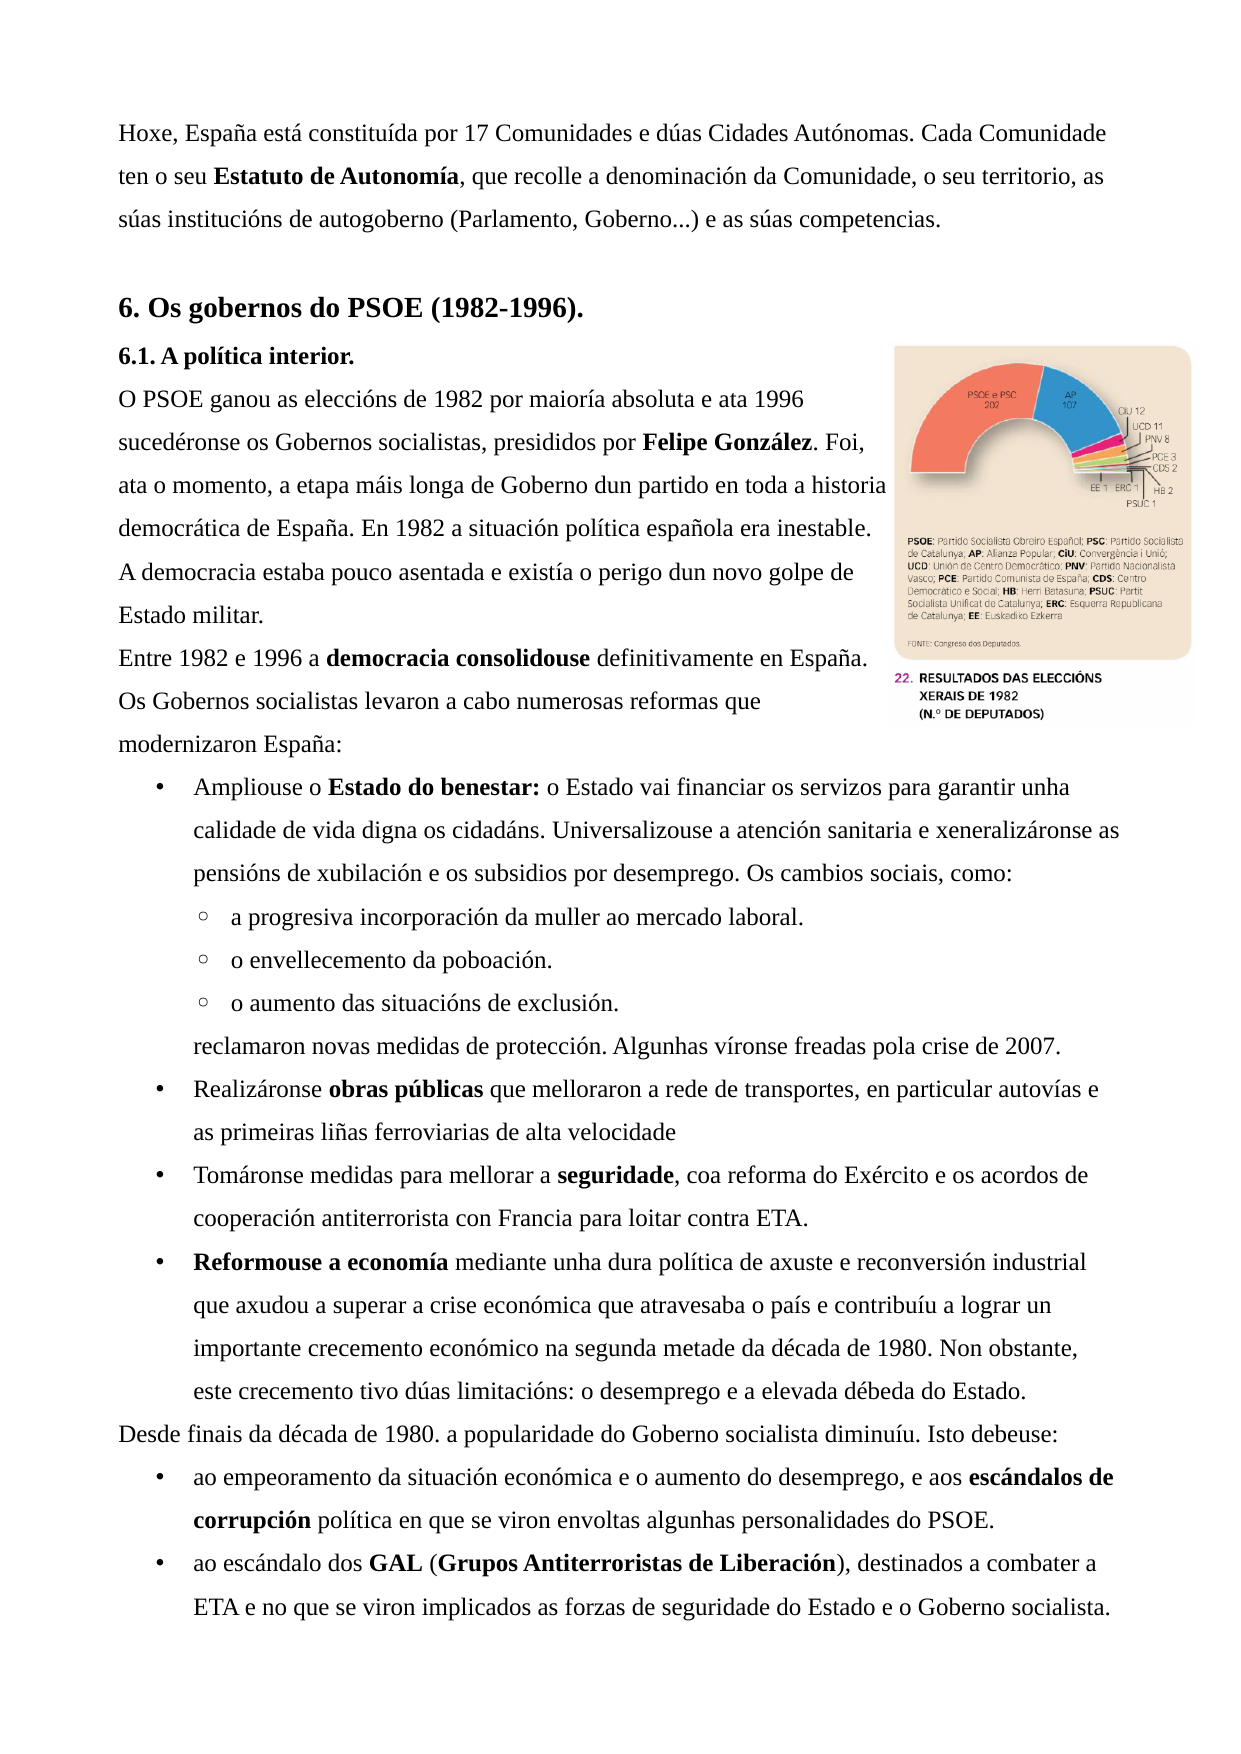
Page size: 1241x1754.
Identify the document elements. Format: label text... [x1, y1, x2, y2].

text Hoxe, España está constituída por 17 Comunidades e dúas Cidades Autónomas. Cada Comunidade ten o seu Estatuto de Autonomía, que recolle a denominación da Comunidade, o seu territorio, as súas institucións de autogoberno (Parlamento, Goberno...) e as súas competencias. [118, 118, 1122, 233]
list Tomáronse medidas para mellorar a seguridade, coa reforma do Exército e os acordos de cooperación antiterrorista con Francia para loitar contra ETA. [156, 1160, 1122, 1232]
list Reformouse a economía mediante unha dura política de axuste e reconversión industrial que axudou a superar a crise económica que atravesaba o país e contribuíu a lograr un importante crecemento económico na segunda metade da década de 1980. Non obstante, este crecemento tivo dúas limitacións: o desemprego e a elevada débeda do Estado. [156, 1247, 1122, 1405]
list Realizáronse obras públicas que melloraron a rede de transportes, en particular autovías e as primeiras liñas ferroviarias de alta velocidade [156, 1074, 1122, 1146]
list ao empeoramento da situación económica e o aumento do desemprego, e aos escándalos de corrupción política en que se viron envoltas algunhas personalidades do PSOE. [156, 1462, 1122, 1534]
list o aumento das situacións de exclusión. [193, 988, 1122, 1017]
text 6. Os gobernos do PSOE (1982-1996). [118, 291, 1122, 324]
list a progresiva incorporación da muller ao mercado laboral. [193, 902, 1122, 930]
text A democracia estaba pouco asentada e existía o perigo dun novo golpe de Estado militar. [118, 557, 888, 628]
text 6.1. A política interior. [118, 341, 888, 370]
text O PSOE ganou as eleccións de 1982 por maioría absoluta e ata 1996 sucedéronse os Gobernos socialistas, presididos por Felipe González. Foi, ata o momento, a etapa máis longa de Goberno dun partido en toda a historia democrática de España. En 1982 a situación política española era inestable. [118, 384, 888, 542]
list o envellecemento da poboación. [193, 945, 1122, 973]
list Ampliouse o Estado do benestar: o Estado vai financiar os servizos para garantir unha calidade de vida digna os cidadáns. Universalizouse a atención sanitaria e xeneralizáronse as pensións de xubilación e os subsidios por desemprego. Os cambios sociais, como: [156, 772, 1122, 887]
list reclamaron novas medidas de protección. Algunhas víronse freadas pola crise de 2007. [156, 1031, 1122, 1060]
text Desde finais da década de 1980. a popularidade do Goberno socialista diminuíu. Isto debeuse: [118, 1419, 1122, 1448]
list ao escándalo dos GAL (Grupos Antiterroristas de Liberación), destinados a combater a ETA e no que se viron implicados as forzas de seguridade do Estado e o Goberno socialista. [156, 1548, 1122, 1620]
text Os Gobernos socialistas levaron a cabo numerosas reformas que modernizaron España: [118, 686, 1122, 758]
text Entre 1982 e 1996 a democracia consolidouse definitivamente en España. [118, 643, 888, 672]
